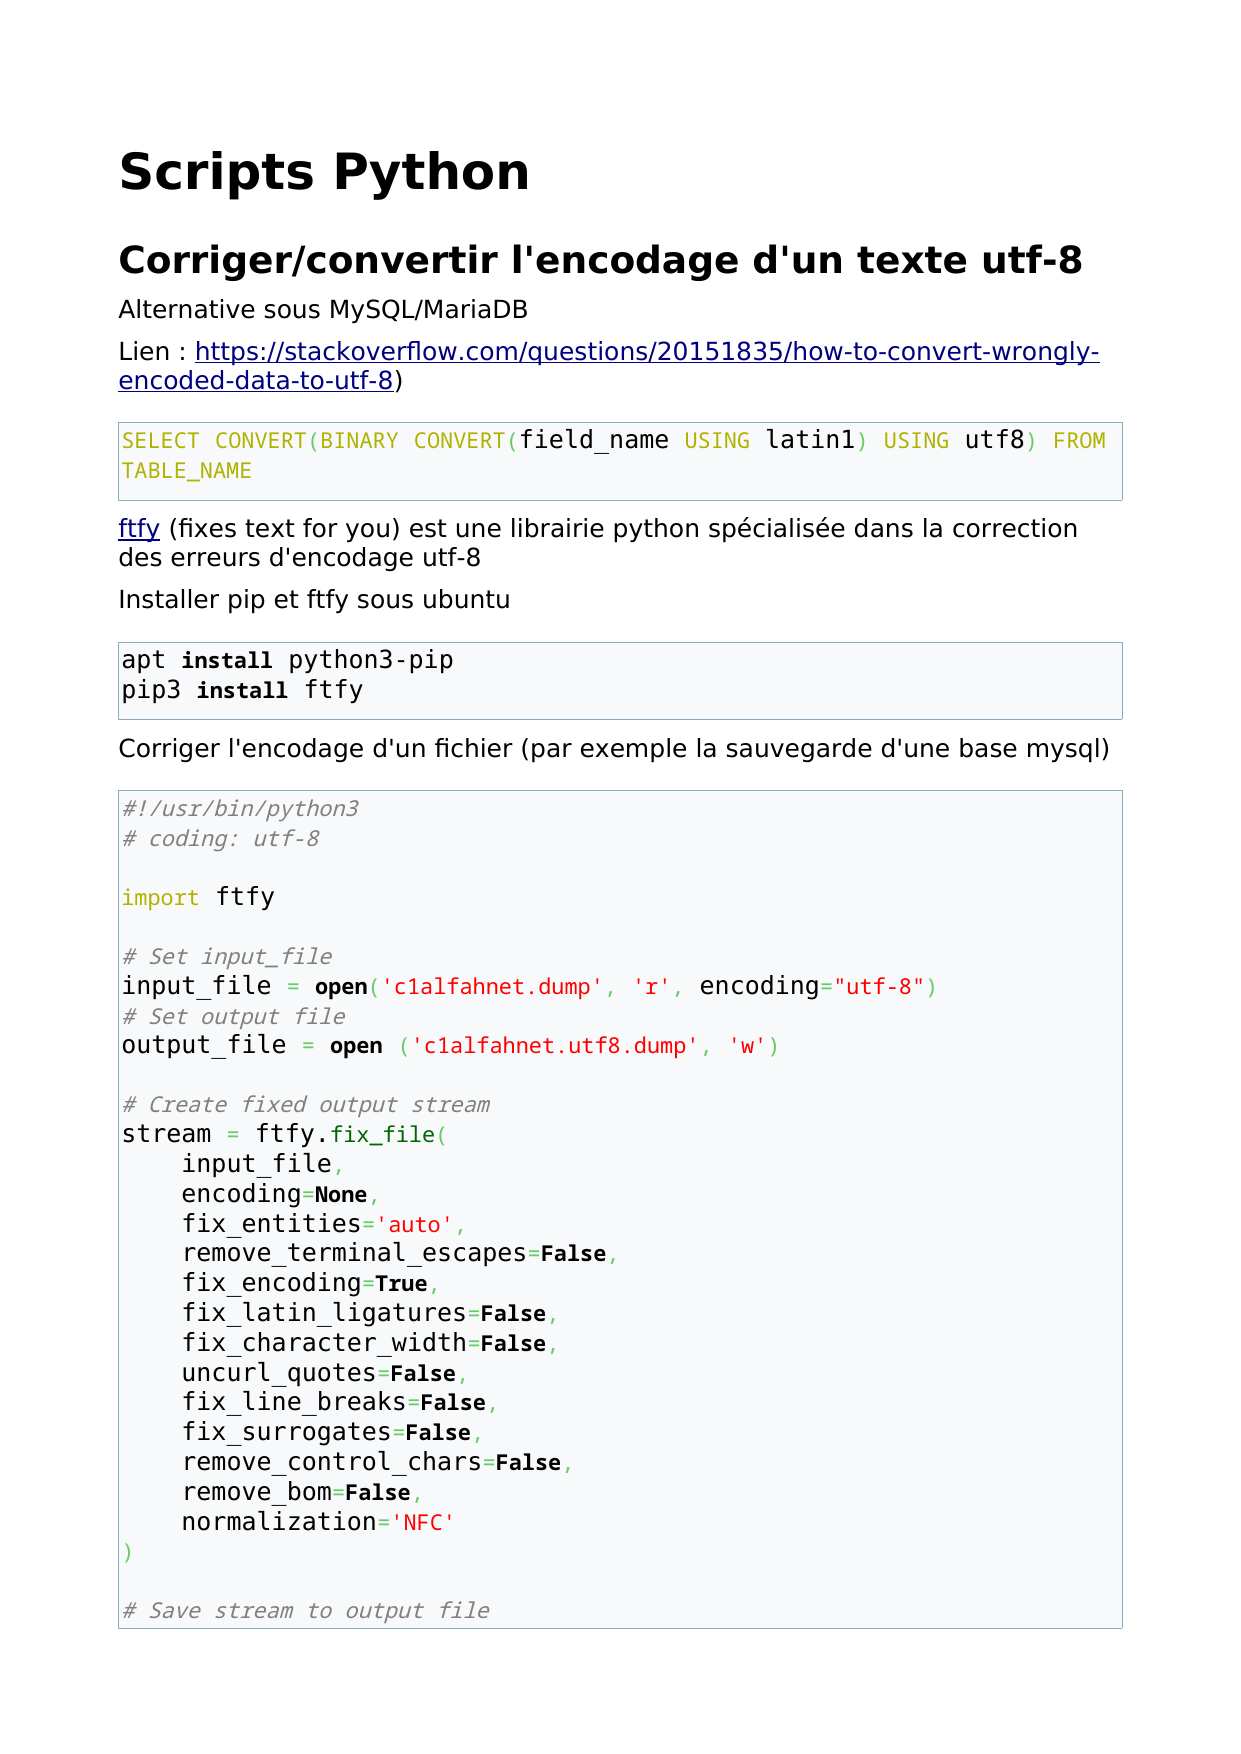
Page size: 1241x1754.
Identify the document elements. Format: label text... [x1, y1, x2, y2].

text Corriger l'encodage d'un fichier (par exemple la sauvegarde d'une base mysql) [118, 734, 1122, 763]
table_header apt install python3-pip pip3 install ftfy [119, 643, 1122, 719]
subtitle Scripts Python [118, 143, 1122, 201]
text ftfy (fixes text for you) est une librairie python spécialisée dans la correction des erreurs d'encodage utf-8 [118, 514, 1122, 573]
table_header SELECT CONVERT(BINARY CONVERT(field_name USING latin1) USING utf8) FROM TABLE_NAME [119, 423, 1122, 499]
text Lien : https://stackoverflow.com/questions/20151835/how-to-convert-wrongly-encoded-data-to-utf-8) [118, 337, 1122, 395]
table_header #!/usr/bin/python3 # coding: utf-8 import ftfy # Set input_file input_file = open('c1alfahnet.dump', 'r', encoding="utf-8") # Set output file output_file = open ('c1alfahnet.utf8.dump', 'w') # Create fixed output stream stream = ftfy.fix_file( input_file, encoding=None, fix_entities='auto', remove_terminal_escapes=False, fix_encoding=True, fix_latin_ligatures=False, fix_character_width=False, uncurl_quotes=False, fix_line_breaks=False, fix_surrogates=False, remove_control_chars=False, remove_bom=False, normalization='NFC' ) # Save stream to output file [119, 791, 1122, 1628]
text Alternative sous MySQL/MariaDB [118, 295, 1122, 324]
text Installer pip et ftfy sous ubuntu [118, 585, 1122, 614]
subtitle Corriger/convertir l'encodage d'un texte utf-8 [118, 239, 1122, 282]
